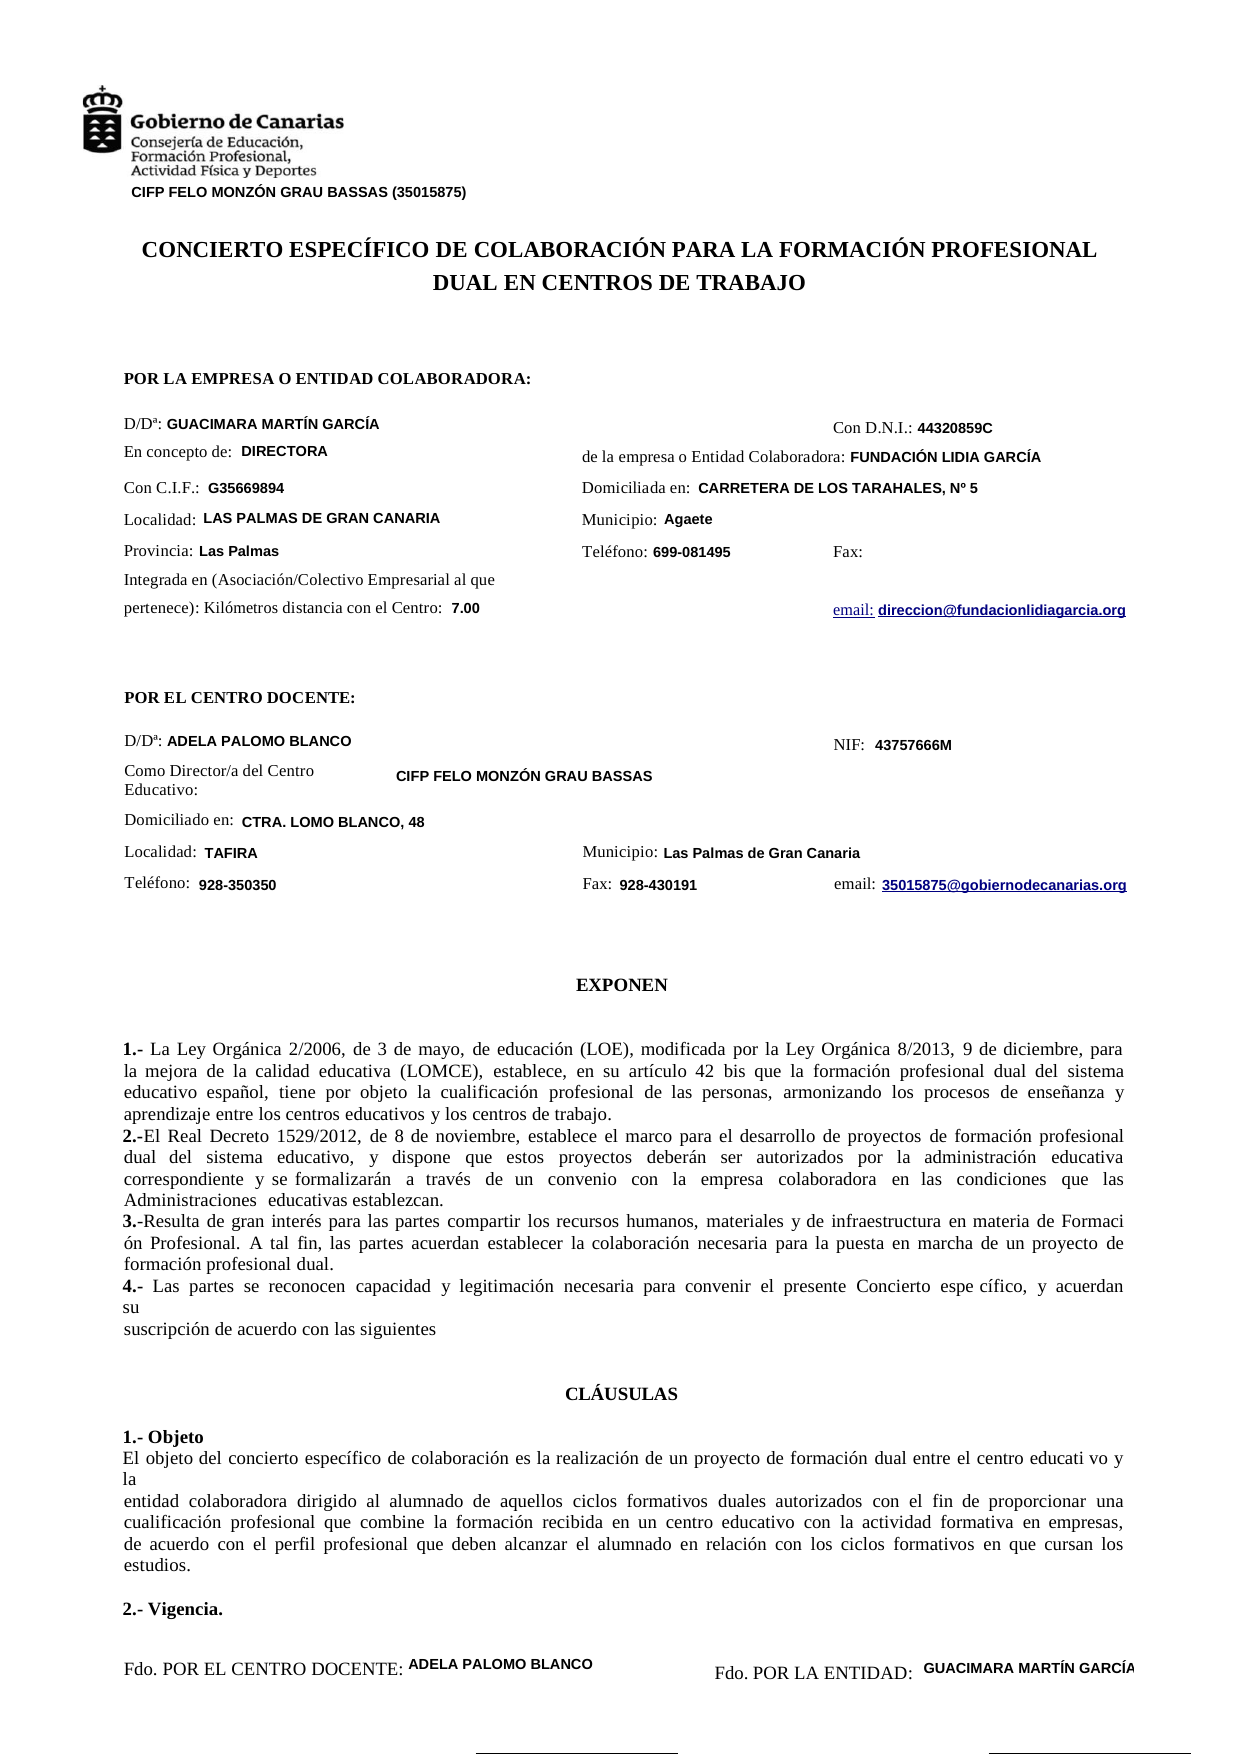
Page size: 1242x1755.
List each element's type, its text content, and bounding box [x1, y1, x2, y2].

text 3.-Resulta de gran interés para las partes compartir los recursos humanos, materiales y de infraestructura en materia de Formaci ón Profesional. A tal fin, las partes acuerdan establecer la colaboración necesaria para la puesta en marcha de un proyecto de formación profesional dual. [122, 1211, 1124, 1275]
text Fax: [833, 542, 1148, 561]
text Teléfono: 928-350350 [124, 873, 283, 893]
text Teléfono: 699-081495 [582, 542, 737, 561]
text CTRA. LOMO BLANCO, 48 [242, 813, 1148, 830]
text 43757666M [875, 736, 1148, 753]
text CLÁUSULAS [559, 1383, 683, 1405]
text POR LA EMPRESA O ENTIDAD COLABORADORA: [123, 369, 1148, 387]
text CIFP FELO MONZÓN GRAU BASSAS (35015875) [131, 183, 1148, 199]
text CONCIERTO ESPECÍFICO DE COLABORACIÓN PARA LA FORMACIÓN PROFESIONAL DUAL EN CENTROS DE TRABAJO [141, 236, 1101, 296]
text 1.- La Ley Orgánica 2/2006, de 3 de mayo, de educación (LOE), modificada por la Ley Orgánica 8/2013, 9 de diciembre, para la mejora de la calidad educativa (LOMCE), establece, en su artículo 42 bis que la formación profesional dual del sistema educativo español, tiene por objeto la cualificación profesional de las personas, armonizando los procesos de enseñanza y aprendizaje entre los centros educativos y los centros de trabajo. [122, 1038, 1124, 1124]
text 4.- Las partes se reconocen capacidad y legitimación necesaria para convenir el presente Concierto espe cífico, y acuerdan su [122, 1275, 1123, 1318]
text D/Dª: GUACIMARA MARTÍN GARCÍA [123, 413, 386, 432]
text 2.- Vigencia. [122, 1598, 228, 1619]
text Municipio: Las Palmas de Gran Canaria [582, 843, 1148, 862]
text de la empresa o Entidad Colaboradora: [582, 446, 845, 465]
text email: direccion@fundacionlidiagarcia.org [833, 599, 1148, 618]
text En concepto de: DIRECTORA [123, 441, 333, 460]
text 1.- Objeto [122, 1426, 209, 1448]
text suscripción de acuerdo con las siguientes [123, 1318, 439, 1340]
text El objeto del concierto específico de colaboración es la realización de un proyecto de formación dual entre el centro educati vo y la [122, 1448, 1123, 1490]
text email: 35015875@gobiernodecanarias.org [834, 874, 1148, 893]
text Provincia: Las Palmas [123, 541, 567, 560]
text FUNDACIÓN LIDIA GARCÍA [850, 448, 1148, 465]
text Con D.N.I.: 44320859C [833, 417, 1148, 436]
text Domiciliado en: [124, 810, 236, 829]
text Localidad: TAFIRA [124, 843, 264, 861]
text Integrada en (Asociación/Colectivo Empresarial al que pertenece): Kilómetros distancia con el Centro: 7.00 [123, 562, 570, 620]
text 2.-El Real Decreto 1529/2012, de 8 de noviembre, establece el marco para el desarrollo de proyectos de formación profesional dual del sistema educativo, y dispone que estos proyectos deberán ser autorizados por la administración educativa correspondiente y se formalizarán a través de un convenio con la empresa colaboradora en las condiciones que las Administraciones educativas establezcan. [122, 1125, 1124, 1211]
text entidad colaboradora dirigido al alumnado de aquellos ciclos formativos duales autorizados con el fin de proporcionar una cualificación profesional que combine la formación recibida en un centro educativo con la actividad formativa en empresas, de acuerdo con el perfil profesional que deben alcanzar el alumnado en relación con los ciclos formativos en que cursan los estudios. [123, 1490, 1124, 1576]
text Domiciliada en: CARRETERA DE LOS TARAHALES, Nº 5 [582, 478, 1148, 497]
text Con C.I.F.: G35669894 [123, 478, 442, 497]
text CIFP FELO MONZÓN GRAU BASSAS [396, 767, 659, 783]
text D/Dª: ADELA PALOMO BLANCO [124, 731, 387, 750]
text NIF: [833, 735, 870, 754]
text Municipio: Agaete [582, 509, 1148, 528]
text Como Director/a del Centro Educativo: [124, 760, 391, 798]
text Fax: 928-430191 [582, 874, 703, 893]
text EXPONEN [570, 974, 673, 996]
text Localidad: LAS PALMAS DE GRAN CANARIA [123, 509, 446, 528]
text POR EL CENTRO DOCENTE: [124, 687, 1148, 706]
